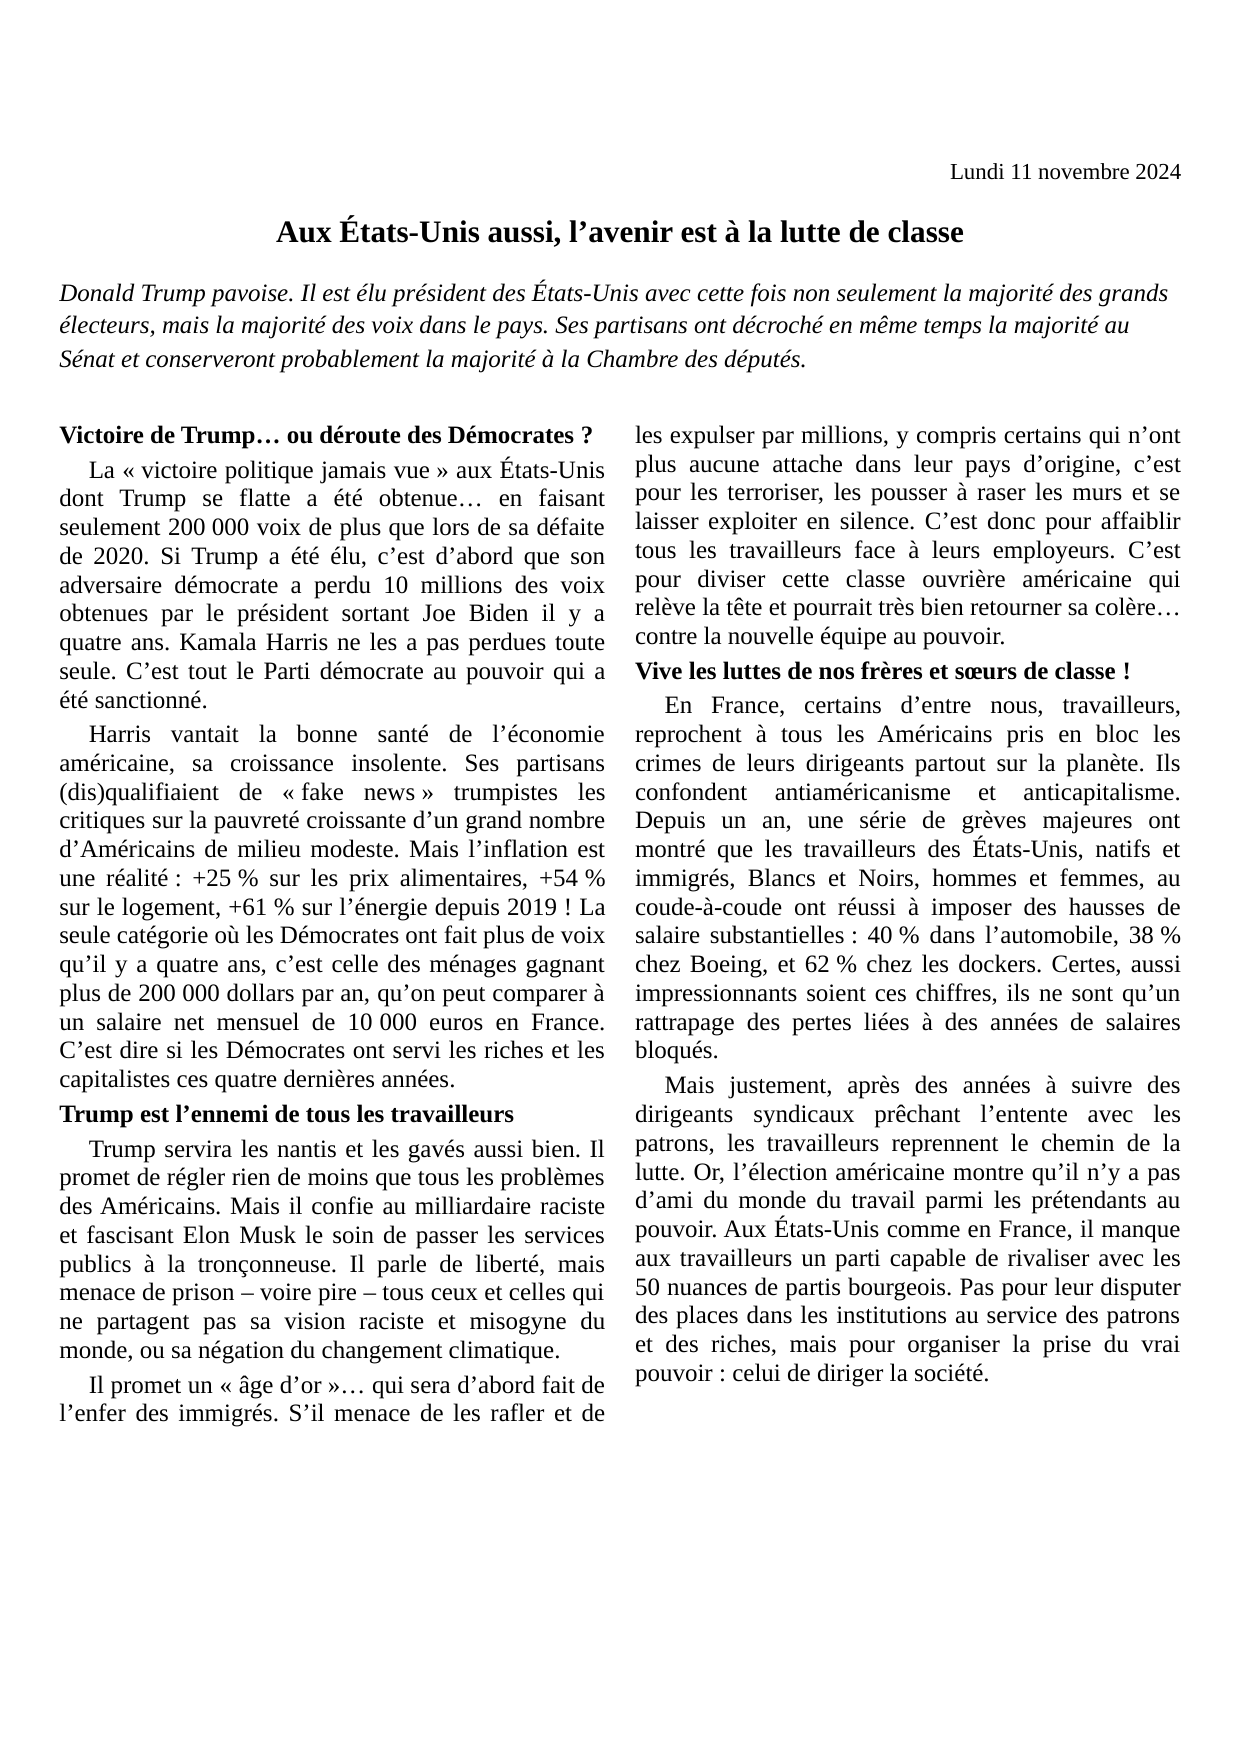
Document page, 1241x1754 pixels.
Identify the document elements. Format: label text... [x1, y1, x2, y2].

text Aux États-Unis aussi, l’avenir est à la lutte de classe [59, 213, 1181, 249]
text Vive les luttes de nos frères et sœurs de classe ! [635, 656, 1181, 685]
text Il promet un « âge d’or »… qui sera d’abord fait de l’enfer des immigrés. S’il menace de les rafler et de [59, 1370, 605, 1427]
text Trump servira les nantis et les gavés aussi bien. Il promet de régler rien de moins que tous les problèmes des Américains. Mais il confie au milliardaire raciste et fascisant Elon Musk le soin de passer les services publics à la tronçonneuse. Il parle de liberté, mais menace de prison – voire pire – tous ceux et celles qui ne partagent pas sa vision raciste et misogyne du monde, ou sa négation du changement climatique. [59, 1134, 605, 1364]
text Trump est l’ennemi de tous les travailleurs [59, 1099, 605, 1128]
text En France, certains d’entre nous, travailleurs, reprochent à tous les Américains pris en bloc les crimes de leurs dirigeants partout sur la planète. Ils confondent antiaméricanisme et anticapitalisme. Depuis un an, une série de grèves majeures ont montré que les travailleurs des États-Unis, natifs et immigrés, Blancs et Noirs, hommes et femmes, au coude-à-coude ont réussi à imposer des hausses de salaire substantielles : 40 % dans l’automobile, 38 % chez Boeing, et 62 % chez les dockers. Certes, aussi impressionnants soient ces chiffres, ils ne sont qu’un rattrapage des pertes liées à des années de salaires bloqués. [635, 691, 1181, 1064]
text Lundi 11 novembre 2024 [59, 158, 1181, 184]
text Victoire de Trump… ou déroute des Démocrates ? [59, 420, 605, 449]
text Donald Trump pavoise. Il est élu président des États-Unis avec cette fois non seulement la majorité des grands électeurs, mais la majorité des voix dans le pays. Ses partisans ont décroché en même temps la majorité au Sénat et conserveront probablement la majorité à la Chambre des députés. [59, 278, 1181, 372]
text La « victoire politique jamais vue » aux États-Unis dont Trump se flatte a été obtenue… en faisant seulement 200 000 voix de plus que lors de sa défaite de 2020. Si Trump a été élu, c’est d’abord que son adversaire démocrate a perdu 10 millions des voix obtenues par le président sortant Joe Biden il y a quatre ans. Kamala Harris ne les a pas perdues toute seule. C’est tout le Parti démocrate au pouvoir qui a été sanctionné. [59, 455, 605, 713]
text les expulser par millions, y compris certains qui n’ont plus aucune attache dans leur pays d’origine, c’est pour les terroriser, les pousser à raser les murs et se laisser exploiter en silence. C’est donc pour affaiblir tous les travailleurs face à leurs employeurs. C’est pour diviser cette classe ouvrière américaine qui relève la tête et pourrait très bien retourner sa colère… contre la nouvelle équipe au pouvoir. [635, 420, 1181, 650]
text Harris vantait la bonne santé de l’économie américaine, sa croissance insolente. Ses partisans (dis)qualifiaient de « fake news » trumpistes les critiques sur la pauvreté croissante d’un grand nombre d’Américains de milieu modeste. Mais l’inflation est une réalité : +25 % sur les prix alimentaires, +54 % sur le logement, +61 % sur l’énergie depuis 2019 ! La seule catégorie où les Démocrates ont fait plus de voix qu’il y a quatre ans, c’est celle des ménages gagnant plus de 200 000 dollars par an, qu’on peut comparer à un salaire net mensuel de 10 000 euros en France. C’est dire si les Démocrates ont servi les riches et les capitalistes ces quatre dernières années. [59, 719, 605, 1093]
text Mais justement, après des années à suivre des dirigeants syndicaux prêchant l’entente avec les patrons, les travailleurs reprennent le chemin de la lutte. Or, l’élection américaine montre qu’il n’y a pas d’ami du monde du travail parmi les prétendants au pouvoir. Aux États-Unis comme en France, il manque aux travailleurs un parti capable de rivaliser avec les 50 nuances de partis bourgeois. Pas pour leur disputer des places dans les institutions au service des patrons et des riches, mais pour organiser la prise du vrai pouvoir : celui de diriger la société. [635, 1070, 1181, 1387]
